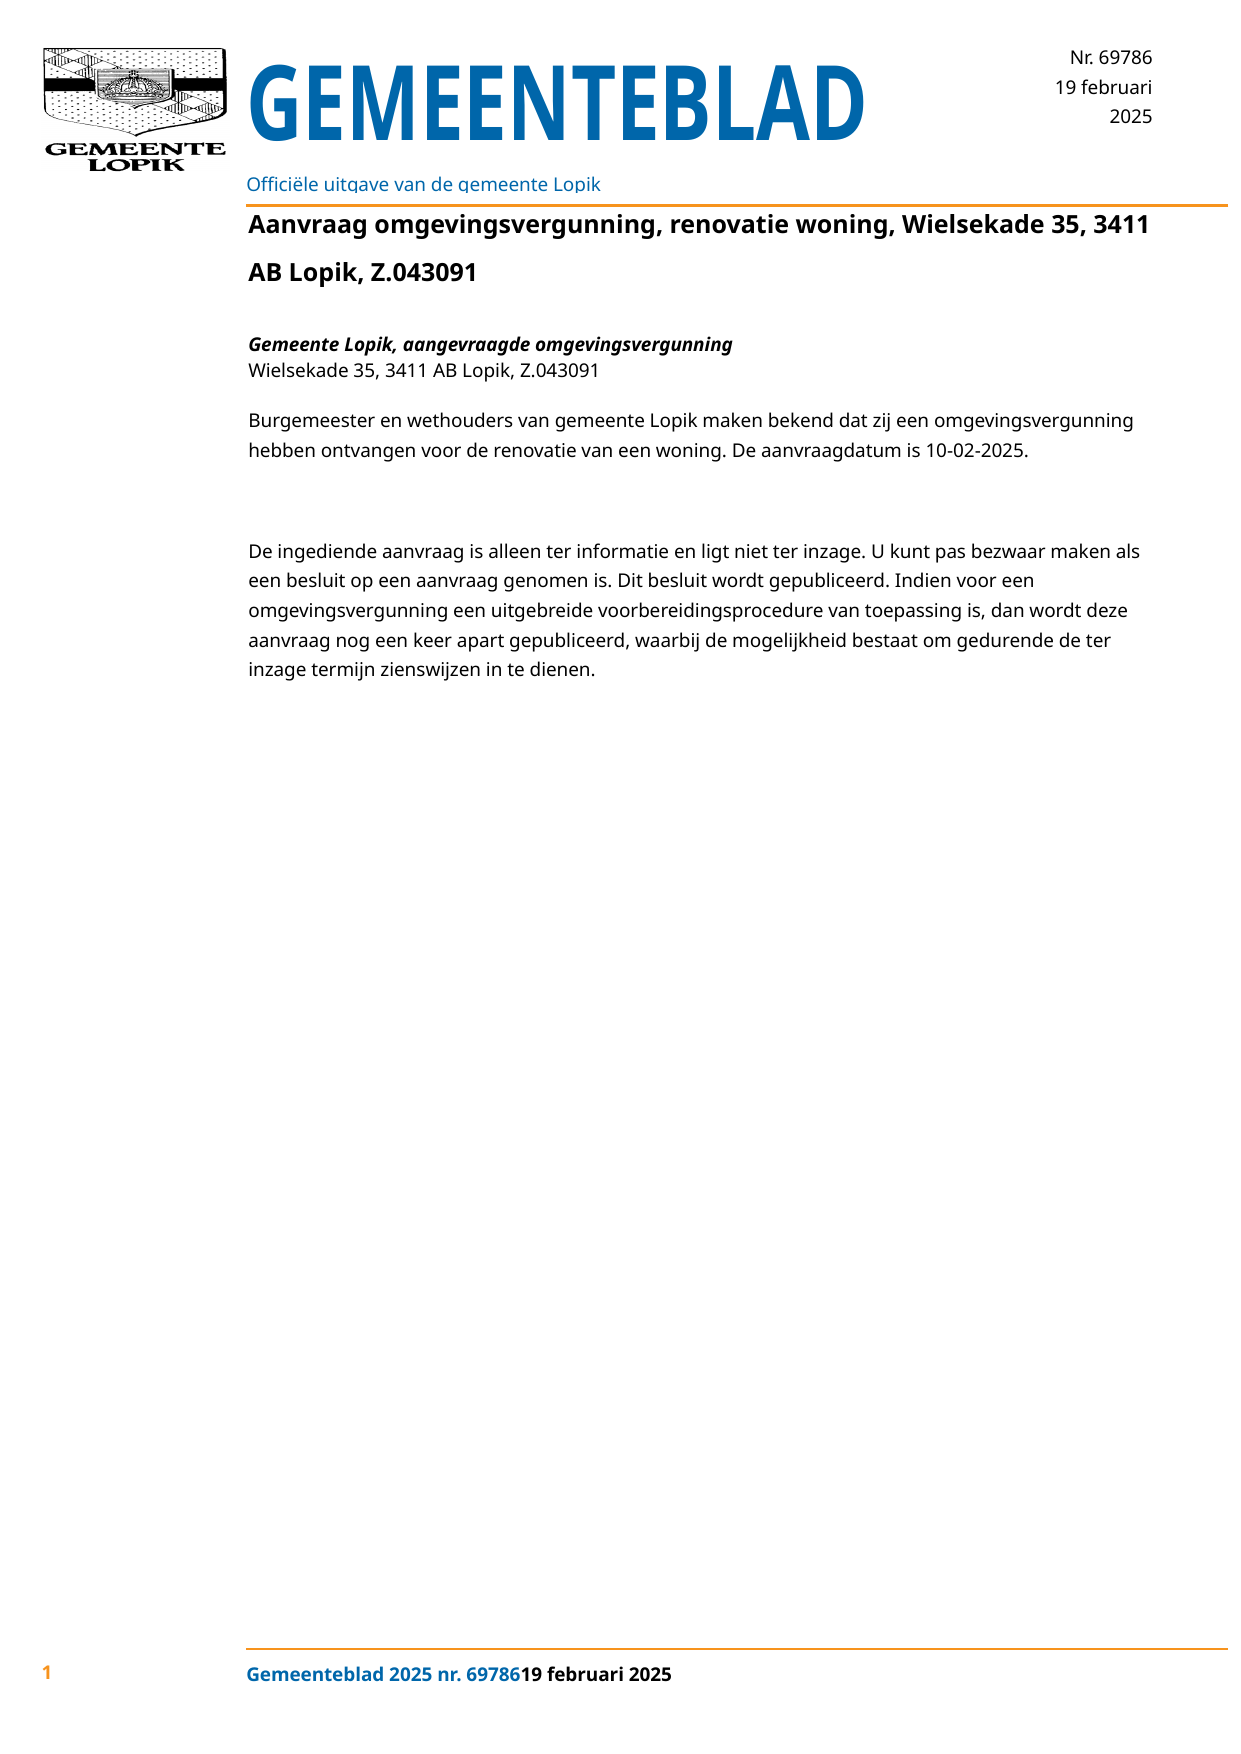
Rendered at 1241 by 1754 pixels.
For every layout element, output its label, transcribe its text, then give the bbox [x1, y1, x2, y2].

text De ingediende aanvraag is alleen ter informatie en ligt niet ter inzage. U kunt pas bezwaar maken als een besluit op een aanvraag genomen is. Dit besluit wordt gepubliceerd. Indien voor een omgevingsvergunning een uitgebreide voorbereidingsprocedure van toepassing is, dan wordt deze aanvraag nog een keer apart gepubliceerd, waarbij de mogelijkheid bestaat om gedurende de ter inzage termijn zienswijzen in te dienen. [248, 538, 1152, 682]
text Wielsekade 35, 3411 AB Lopik, Z.043091 [248, 357, 1152, 383]
picture [41, 47, 231, 172]
text Burgemeester en wethouders van gemeente Lopik maken bekend dat zij een omgevingsvergunning hebben ontvangen voor de renovatie van een woning. De aanvraagdatum is 10-02-2025. [248, 408, 1152, 463]
text Gemeente Lopik, aangevraagde omgevingsvergunning [248, 331, 1152, 357]
text Aanvraag omgevingsvergunning, renovatie woning, Wielsekade 35, 3411 AB Lopik, Z.043091 [248, 207, 1152, 288]
